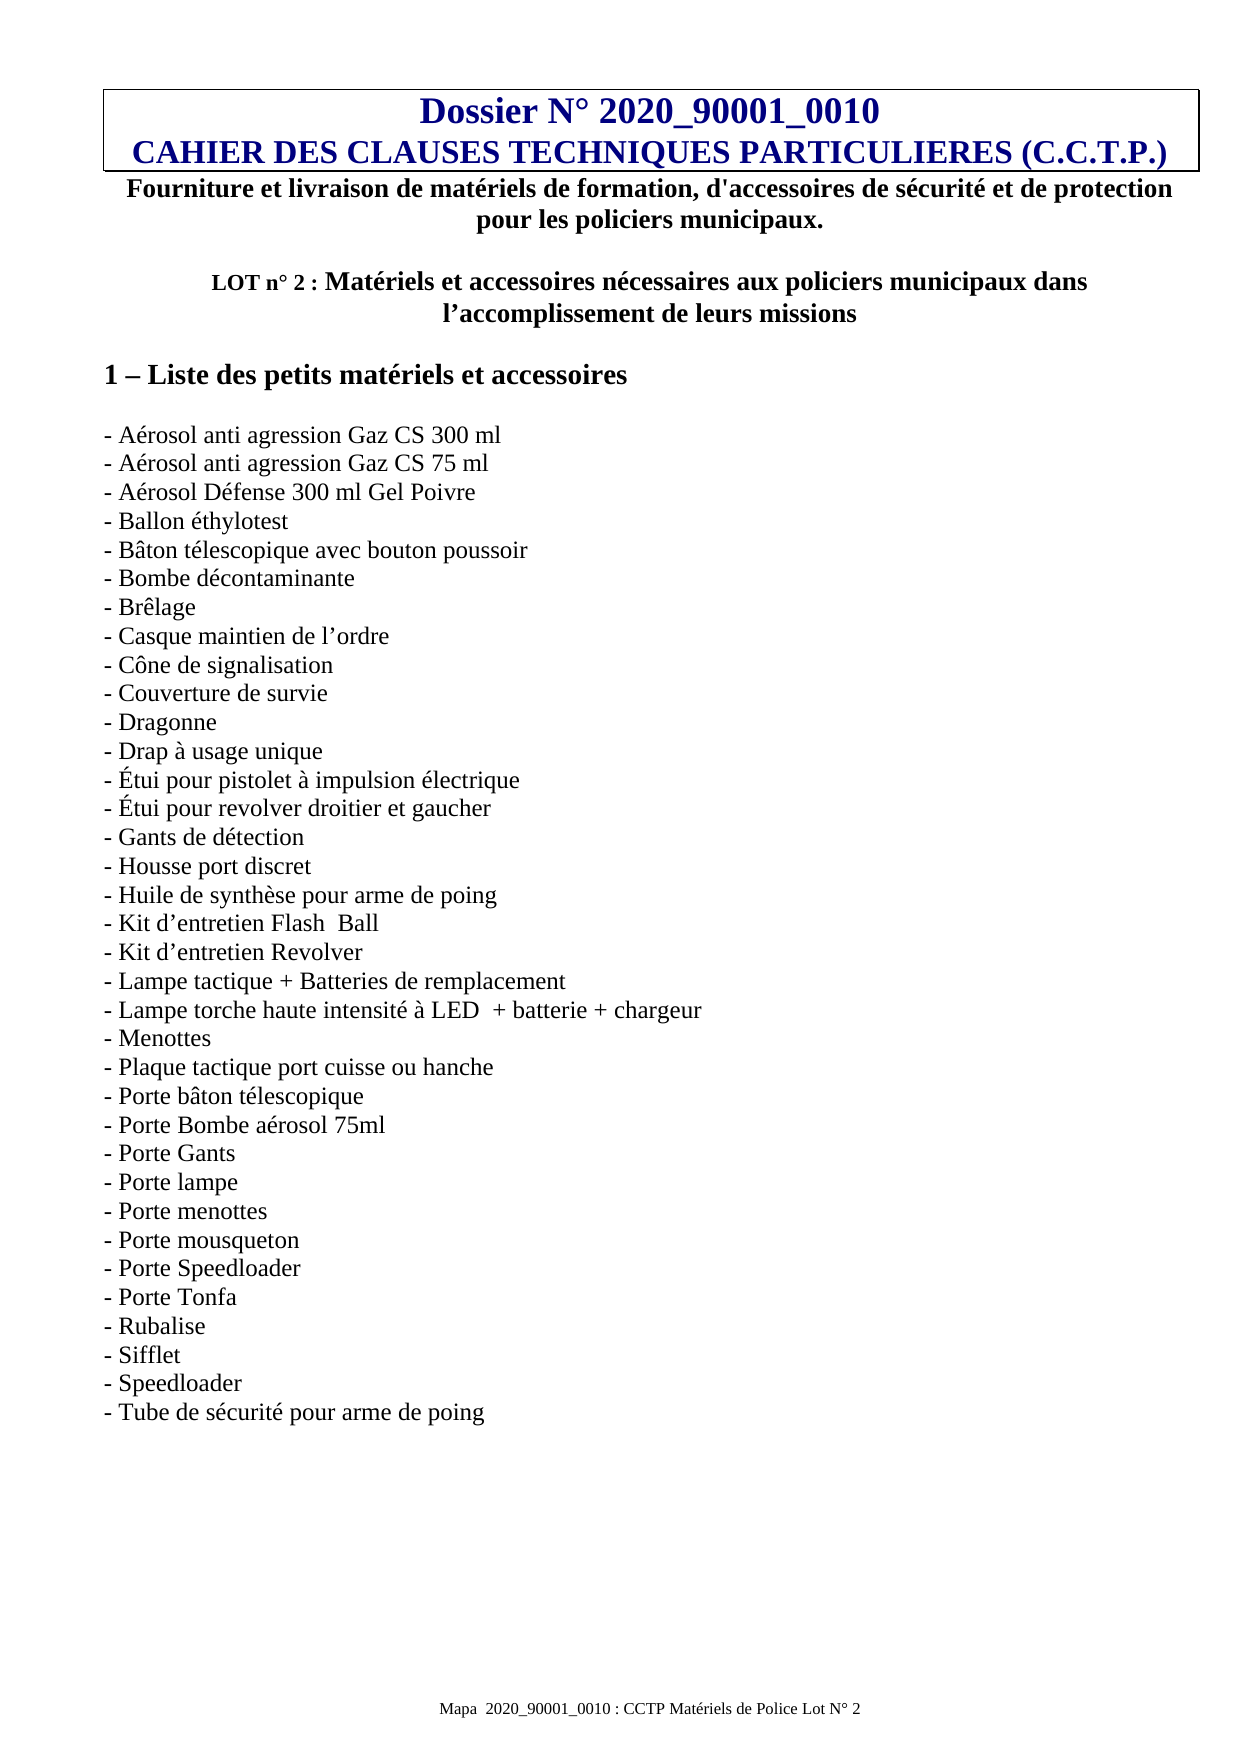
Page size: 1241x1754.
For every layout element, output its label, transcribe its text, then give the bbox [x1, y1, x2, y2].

text - Tube de sécurité pour arme de poing [103, 1397, 1196, 1426]
text - Kit d’entretien Flash Ball [103, 908, 1196, 937]
text Dossier N° 2020_90001_0010 [104, 90, 1198, 132]
text - Brêlage [103, 592, 1196, 621]
text - Bâton télescopique avec bouton poussoir [103, 535, 1196, 563]
text - Drap à usage unique [103, 736, 1196, 765]
text - Ballon éthylotest [103, 506, 1196, 535]
text - Kit d’entretien Revolver [103, 937, 1196, 966]
text 1 – Liste des petits matériels et accessoires [103, 357, 1196, 391]
text - Aérosol anti agression Gaz CS 300 ml [103, 420, 1196, 448]
text - Porte Gants [103, 1138, 1196, 1167]
text - Aérosol anti agression Gaz CS 75 ml [103, 448, 1196, 477]
text - Lampe tactique + Batteries de remplacement [103, 966, 1196, 995]
text - Étui pour revolver droitier et gaucher [103, 793, 1196, 822]
text - Plaque tactique port cuisse ou hanche [103, 1052, 1196, 1081]
text - Porte Bombe aérosol 75ml [103, 1110, 1196, 1138]
text - Rubalise [103, 1311, 1196, 1340]
text - Porte Tonfa [103, 1282, 1196, 1311]
text - Porte lampe [103, 1167, 1196, 1196]
text - Menottes [103, 1023, 1196, 1052]
text - Gants de détection [103, 822, 1196, 851]
text - Porte bâton télescopique [103, 1081, 1196, 1110]
text - Casque maintien de l’ordre [103, 621, 1196, 650]
text - Porte menottes [103, 1196, 1196, 1225]
text - Porte mousqueton [103, 1225, 1196, 1253]
text LOT n° 2 : Matériels et accessoires nécessaires aux policiers municipaux dans l’accomplissement de leurs missions [103, 266, 1196, 328]
text - Bombe décontaminante [103, 563, 1196, 592]
text - Dragonne [103, 707, 1196, 736]
text - Lampe torche haute intensité à LED + batterie + chargeur [103, 995, 1196, 1023]
text - Cône de signalisation [103, 650, 1196, 678]
text - Speedloader [103, 1368, 1196, 1397]
text Fourniture et livraison de matériels de formation, d'accessoires de sécurité et de protection pour les policiers municipaux. [103, 172, 1196, 234]
text - Étui pour pistolet à impulsion électrique [103, 765, 1196, 793]
text - Huile de synthèse pour arme de poing [103, 880, 1196, 908]
text - Housse port discret [103, 851, 1196, 880]
text - Sifflet [103, 1340, 1196, 1368]
text CAHIER DES CLAUSES TECHNIQUES PARTICULIERES (C.C.T.P.) [104, 132, 1198, 170]
text - Aérosol Défense 300 ml Gel Poivre [103, 477, 1196, 506]
text - Couverture de survie [103, 678, 1196, 707]
text - Porte Speedloader [103, 1253, 1196, 1282]
